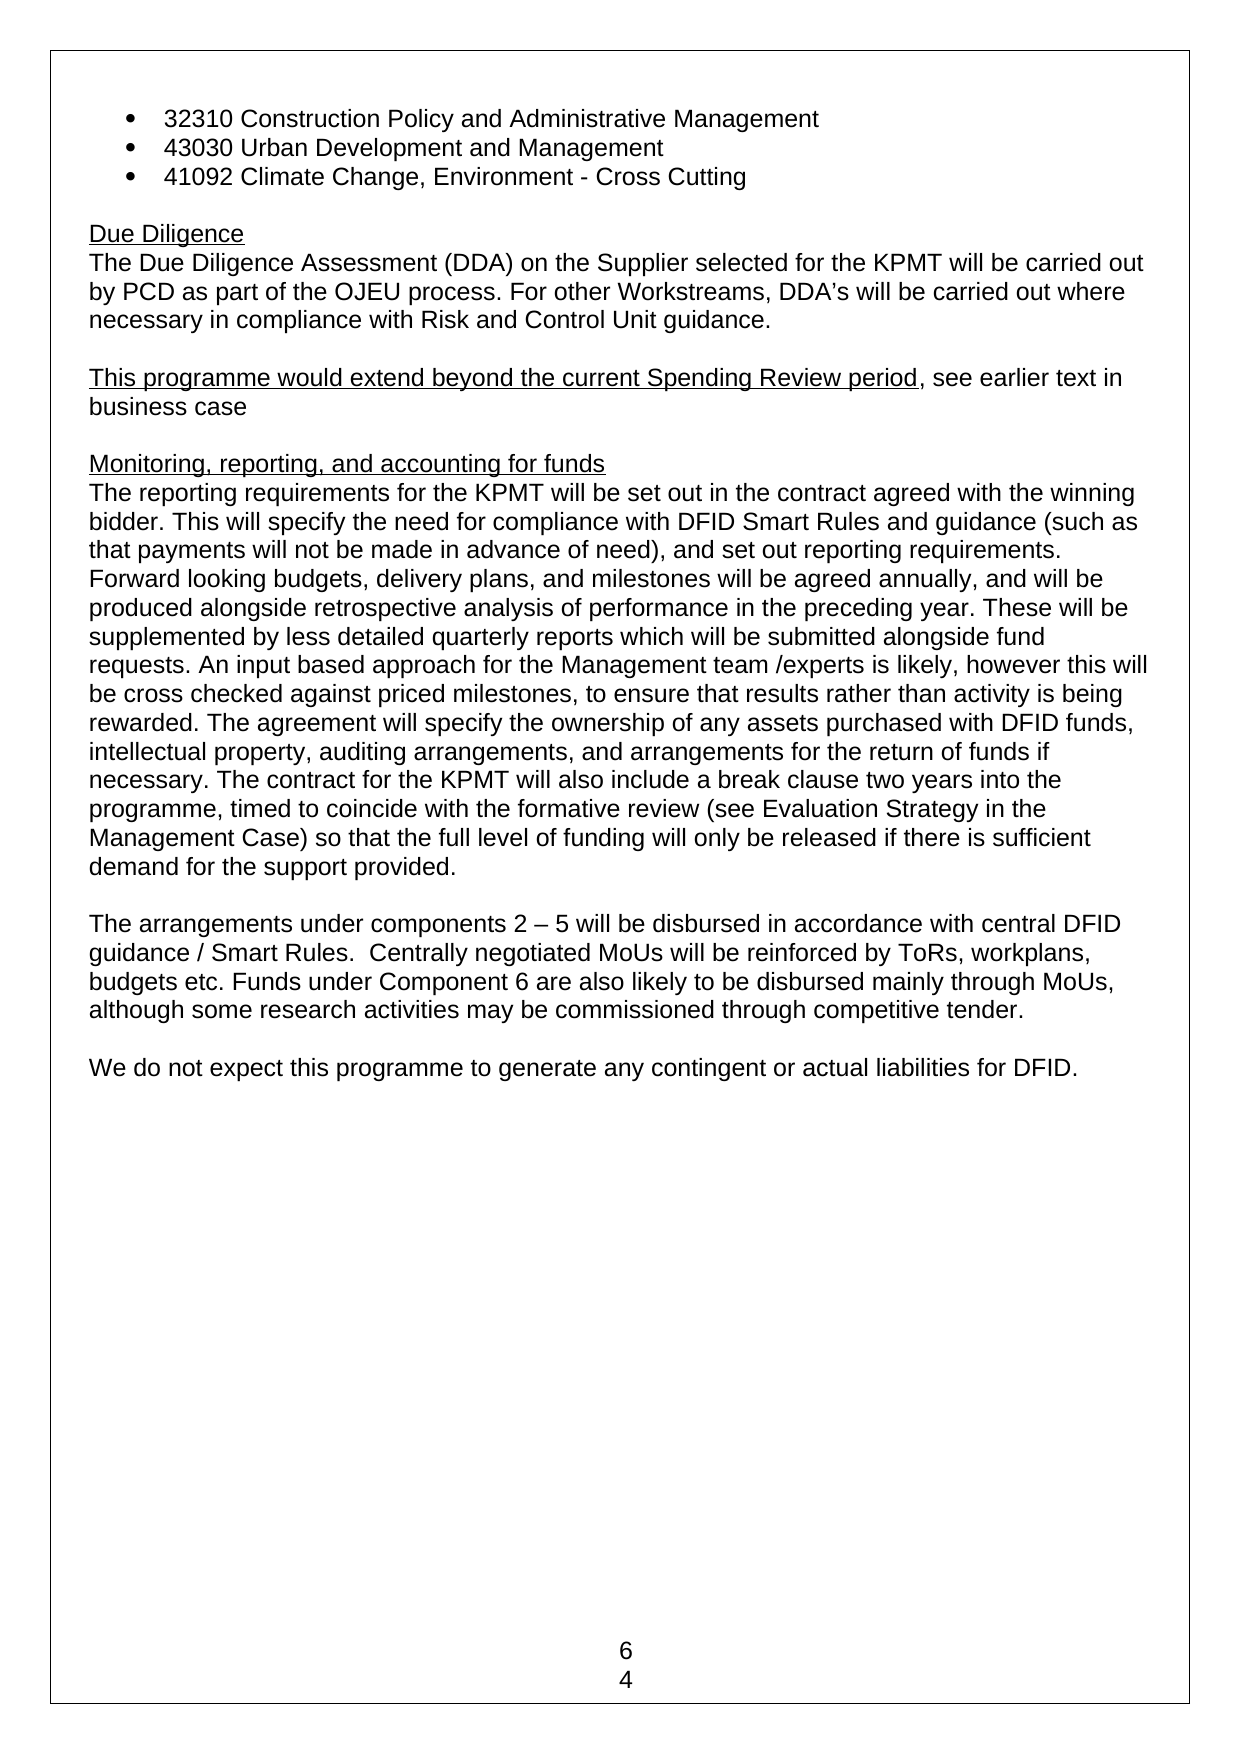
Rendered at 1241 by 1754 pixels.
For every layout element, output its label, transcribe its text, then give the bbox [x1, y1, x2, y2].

text The arrangements under components 2 – 5 will be disbursed in accordance with central DFID guidance / Smart Rules. Centrally negotiated MoUs will be reinforced by ToRs, workplans, budgets etc. Funds under Component 6 are also likely to be disbursed mainly through MoUs, although some research activities may be commissioned through competitive tender. [89, 909, 1152, 1024]
list 43030 Urban Development and Management [126, 133, 1152, 161]
list 41092 Climate Change, Environment - Cross Cutting [126, 161, 1152, 190]
list 32310 Construction Policy and Administrative Management [126, 104, 1152, 133]
text The reporting requirements for the KPMT will be set out in the contract agreed with the winning bidder. This will specify the need for compliance with DFID Smart Rules and guidance (such as that payments will not be made in advance of need), and set out reporting requirements. Forward looking budgets, delivery plans, and milestones will be agreed annually, and will be produced alongside retrospective analysis of performance in the preceding year. These will be supplemented by less detailed quarterly reports which will be submitted alongside fund requests. An input based approach for the Management team /experts is likely, however this will be cross checked against priced milestones, to ensure that results rather than activity is being rewarded. The agreement will specify the ownership of any assets purchased with DFID funds, intellectual property, auditing arrangements, and arrangements for the return of funds if necessary. The contract for the KPMT will also include a break clause two years into the programme, timed to coincide with the formative review (see Evaluation Strategy in the Management Case) so that the full level of funding will only be released if there is sufficient demand for the support provided. [89, 478, 1152, 880]
text We do not expect this programme to generate any contingent or actual liabilities for DFID. [89, 1053, 1152, 1082]
text The Due Diligence Assessment (DDA) on the Supplier selected for the KPMT will be carried out by PCD as part of the OJEU process. For other Workstreams, DDA’s will be carried out where necessary in compliance with Risk and Control Unit guidance. [89, 248, 1152, 334]
text Monitoring, reporting, and accounting for funds [89, 449, 1152, 478]
text Due Diligence [89, 219, 1152, 248]
text This programme would extend beyond the current Spending Review period, see earlier text in business case [89, 363, 1152, 420]
